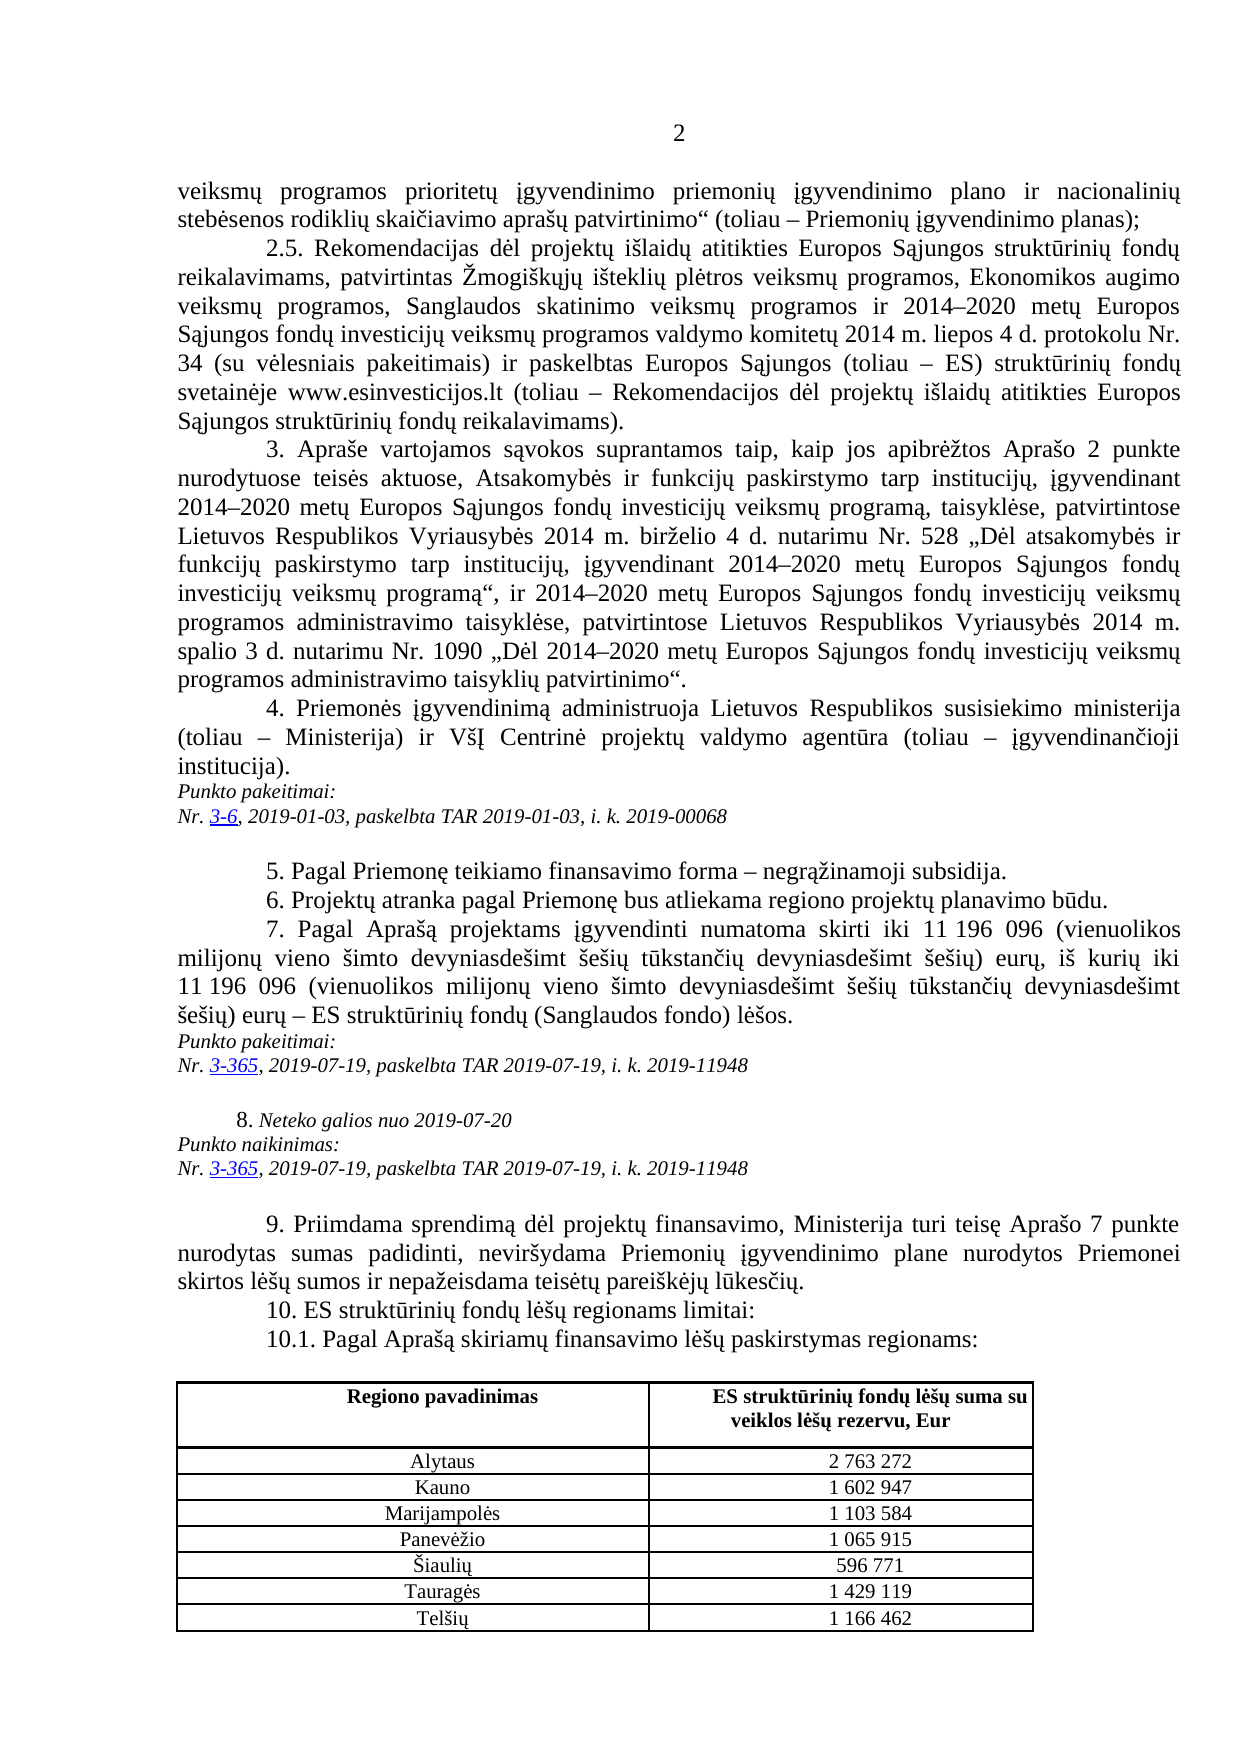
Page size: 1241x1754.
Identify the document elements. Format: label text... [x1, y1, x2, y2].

text 5. Pagal Priemonę teikiamo finansavimo forma – negrąžinamoji subsidija. [177, 856, 1181, 885]
table_cell Panevėžio [178, 1527, 648, 1551]
text Punkto naikinimas: [177, 1132, 1181, 1156]
table_cell 1 602 947 [650, 1475, 1032, 1499]
table_cell Kauno [178, 1475, 648, 1499]
text Nr. 3-365, 2019-07-19, paskelbta TAR 2019-07-19, i. k. 2019-11948 [177, 1156, 1181, 1180]
table_cell 1 429 119 [650, 1579, 1032, 1603]
table_header ES struktūrinių fondų lėšų suma su veiklos lėšų rezervu, Eur [650, 1384, 1032, 1446]
text 8. Neteko galios nuo 2019-07-20 [177, 1106, 1181, 1132]
table_cell 1 166 462 [650, 1605, 1032, 1629]
text 10.1. Pagal Aprašą skiriamų finansavimo lėšų paskirstymas regionams: [177, 1324, 1181, 1353]
text 7. Pagal Aprašą projektams įgyvendinti numatoma skirti iki 11 196 096 (vienuolikos milijonų vieno šimto devyniasdešimt šešių tūkstančių devyniasdešimt šešių) eurų, iš kurių iki 11 196 096 (vienuolikos milijonų vieno šimto devyniasdešimt šešių tūkstančių devyniasdešimt šešių) eurų – ES struktūrinių fondų (Sanglaudos fondo) lėšos. [177, 914, 1181, 1029]
table_cell Šiaulių [178, 1553, 648, 1577]
table_header Regiono pavadinimas [178, 1384, 648, 1446]
text 4. Priemonės įgyvendinimą administruoja Lietuvos Respublikos susisiekimo ministerija (toliau – Ministerija) ir VšĮ Centrinė projektų valdymo agentūra (toliau – įgyvendinančioji institucija). [177, 693, 1181, 779]
text Punkto pakeitimai: [177, 1029, 1181, 1053]
table_cell 1 103 584 [650, 1501, 1032, 1525]
text 6. Projektų atranka pagal Priemonę bus atliekama regiono projektų planavimo būdu. [177, 885, 1181, 914]
table_cell Telšių [178, 1605, 648, 1629]
table_cell Alytaus [178, 1449, 648, 1473]
text Nr. 3-6, 2019-01-03, paskelbta TAR 2019-01-03, i. k. 2019-00068 [177, 803, 1181, 828]
table_cell 1 065 915 [650, 1527, 1032, 1551]
text 10. ES struktūrinių fondų lėšų regionams limitai: [177, 1295, 1181, 1324]
text Nr. 3-365, 2019-07-19, paskelbta TAR 2019-07-19, i. k. 2019-11948 [177, 1053, 1181, 1077]
text 3. Apraše vartojamos sąvokos suprantamos taip, kaip jos apibrėžtos Aprašo 2 punkte nurodytuose teisės aktuose, Atsakomybės ir funkcijų paskirstymo tarp institucijų, įgyvendinant 2014–2020 metų Europos Sąjungos fondų investicijų veiksmų programą, taisyklėse, patvirtintose Lietuvos Respublikos Vyriausybės 2014 m. birželio 4 d. nutarimu Nr. 528 „Dėl atsakomybės ir funkcijų paskirstymo tarp institucijų, įgyvendinant 2014–2020 metų Europos Sąjungos fondų investicijų veiksmų programą“, ir 2014–2020 metų Europos Sąjungos fondų investicijų veiksmų programos administravimo taisyklėse, patvirtintose Lietuvos Respublikos Vyriausybės 2014 m. spalio 3 d. nutarimu Nr. 1090 „Dėl 2014–2020 metų Europos Sąjungos fondų investicijų veiksmų programos administravimo taisyklių patvirtinimo“. [177, 434, 1181, 693]
table_cell 596 771 [650, 1553, 1032, 1577]
table_cell 2 763 272 [650, 1449, 1032, 1473]
table_cell Marijampolės [178, 1501, 648, 1525]
text 2.5. Rekomendacijas dėl projektų išlaidų atitikties Europos Sąjungos struktūrinių fondų reikalavimams, patvirtintas Žmogiškųjų išteklių plėtros veiksmų programos, Ekonomikos augimo veiksmų programos, Sanglaudos skatinimo veiksmų programos ir 2014–2020 metų Europos Sąjungos fondų investicijų veiksmų programos valdymo komitetų 2014 m. liepos 4 d. protokolu Nr. 34 (su vėlesniais pakeitimais) ir paskelbtas Europos Sąjungos (toliau – ES) struktūrinių fondų svetainėje www.esinvesticijos.lt (toliau – Rekomendacijos dėl projektų išlaidų atitikties Europos Sąjungos struktūrinių fondų reikalavimams). [177, 233, 1181, 434]
text 9. Priimdama sprendimą dėl projektų finansavimo, Ministerija turi teisę Aprašo 7 punkte nurodytas sumas padidinti, neviršydama Priemonių įgyvendinimo plane nurodytos Priemonei skirtos lėšų sumos ir nepažeisdama teisėtų pareiškėjų lūkesčių. [177, 1209, 1181, 1295]
text Punkto pakeitimai: [177, 779, 1181, 803]
table_cell Tauragės [178, 1579, 648, 1603]
text veiksmų programos prioritetų įgyvendinimo priemonių įgyvendinimo plano ir nacionalinių stebėsenos rodiklių skaičiavimo aprašų patvirtinimo“ (toliau – Priemonių įgyvendinimo planas); [177, 176, 1181, 233]
